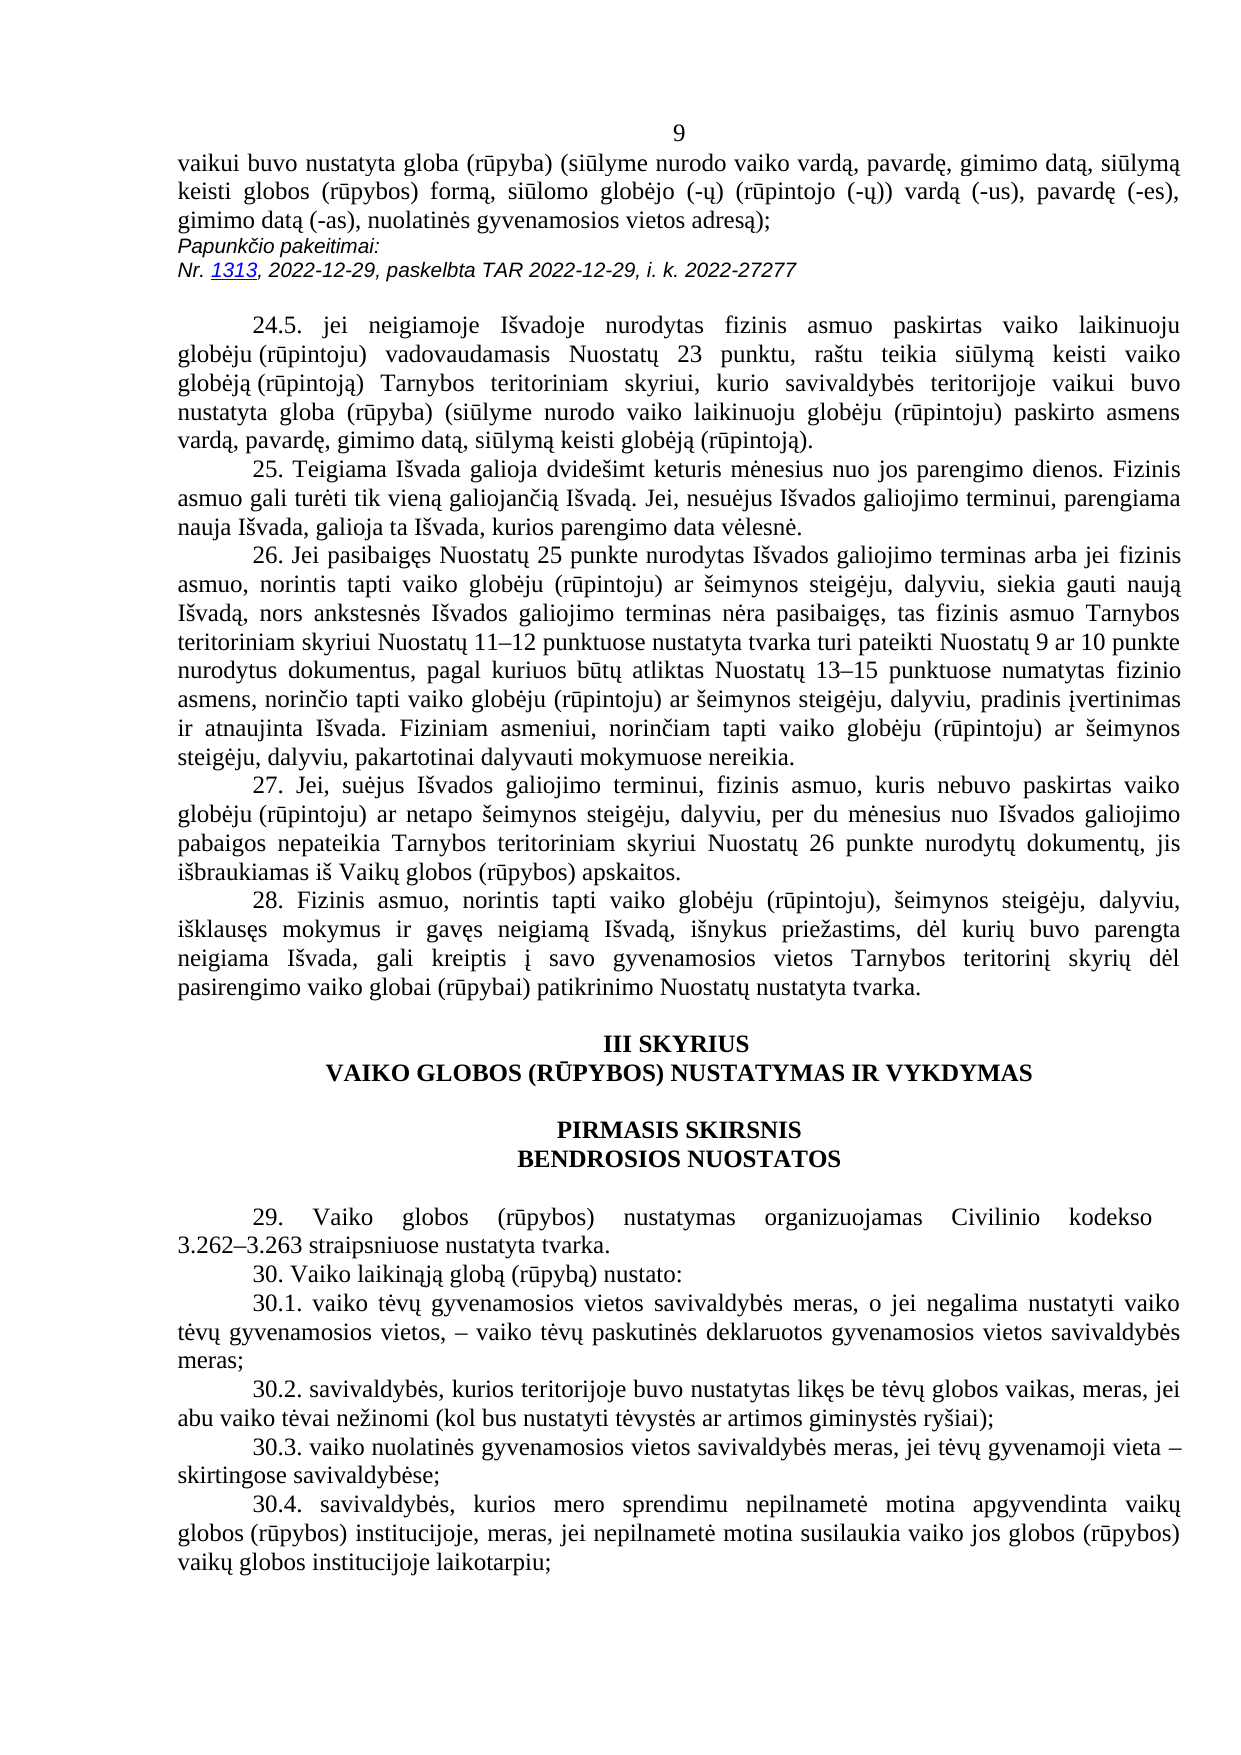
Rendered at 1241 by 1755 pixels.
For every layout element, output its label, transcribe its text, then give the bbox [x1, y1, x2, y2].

text 28. Fizinis asmuo, norintis tapti vaiko globėju (rūpintoju), šeimynos steigėju, dalyviu, išklausęs mokymus ir gavęs neigiamą Išvadą, išnykus priežastims, dėl kurių buvo parengta neigiama Išvada, gali kreiptis į savo gyvenamosios vietos Tarnybos teritorinį skyrių dėl pasirengimo vaiko globai (rūpybai) patikrinimo Nuostatų nustatyta tvarka. [177, 886, 1181, 1001]
text III SKYRIUS [177, 1029, 1181, 1058]
text Nr. 1313, 2022-12-29, paskelbta TAR 2022-12-29, i. k. 2022-27277 [177, 258, 1181, 282]
text 24.5. jei neigiamoje Išvadoje nurodytas fizinis asmuo paskirtas vaiko laikinuoju globėju (rūpintoju) vadovaudamasis Nuostatų 23 punktu, raštu teikia siūlymą keisti vaiko globėją (rūpintoją) Tarnybos teritoriniam skyriui, kurio savivaldybės teritorijoje vaikui buvo nustatyta globa (rūpyba) (siūlyme nurodo vaiko laikinuoju globėju (rūpintoju) paskirto asmens vardą, pavardę, gimimo datą, siūlymą keisti globėją (rūpintoją). [177, 311, 1181, 454]
text 26. Jei pasibaigęs Nuostatų 25 punkte nurodytas Išvados galiojimo terminas arba jei fizinis asmuo, norintis tapti vaiko globėju (rūpintoju) ar šeimynos steigėju, dalyviu, siekia gauti naują Išvadą, nors ankstesnės Išvados galiojimo terminas nėra pasibaigęs, tas fizinis asmuo Tarnybos teritoriniam skyriui Nuostatų 11–12 punktuose nustatyta tvarka turi pateikti Nuostatų 9 ar 10 punkte nurodytus dokumentus, pagal kuriuos būtų atliktas Nuostatų 13–15 punktuose numatytas fizinio asmens, norinčio tapti vaiko globėju (rūpintoju) ar šeimynos steigėju, dalyviu, pradinis įvertinimas ir atnaujinta Išvada. Fiziniam asmeniui, norinčiam tapti vaiko globėju (rūpintoju) ar šeimynos steigėju, dalyviu, pakartotinai dalyvauti mokymuose nereikia. [177, 541, 1181, 771]
text 27. Jei, suėjus Išvados galiojimo terminui, fizinis asmuo, kuris nebuvo paskirtas vaiko globėju (rūpintoju) ar netapo šeimynos steigėju, dalyviu, per du mėnesius nuo Išvados galiojimo pabaigos nepateikia Tarnybos teritoriniam skyriui Nuostatų 26 punkte nurodytų dokumentų, jis išbraukiamas iš Vaikų globos (rūpybos) apskaitos. [177, 771, 1181, 886]
text 30.2. savivaldybės, kurios teritorijoje buvo nustatytas likęs be tėvų globos vaikas, meras, jei abu vaiko tėvai nežinomi (kol bus nustatyti tėvystės ar artimos giminystės ryšiai); [177, 1374, 1181, 1432]
text 30.4. savivaldybės, kurios mero sprendimu nepilnametė motina apgyvendinta vaikų globos (rūpybos) institucijoje, meras, jei nepilnametė motina susilaukia vaiko jos globos (rūpybos) vaikų globos institucijoje laikotarpiu; [177, 1489, 1181, 1576]
text PIRMASIS SKIRSNIS [177, 1116, 1181, 1144]
text 29. Vaiko globos (rūpybos) nustatymas organizuojamas Civilinio kodekso 3.262–3.263 straipsniuose nustatyta tvarka. [177, 1202, 1181, 1259]
text VAIKO GLOBOS (RŪPYBOS) NUSTATYMAS IR VYKDYMAS [177, 1058, 1181, 1087]
text Papunkčio pakeitimai: [177, 234, 1181, 258]
text 30.1. vaiko tėvų gyvenamosios vietos savivaldybės meras, o jei negalima nustatyti vaiko tėvų gyvenamosios vietos, – vaiko tėvų paskutinės deklaruotos gyvenamosios vietos savivaldybės meras; [177, 1288, 1181, 1374]
text vaikui buvo nustatyta globa (rūpyba) (siūlyme nurodo vaiko vardą, pavardę, gimimo datą, siūlymą keisti globos (rūpybos) formą, siūlomo globėjo (-ų) (rūpintojo (-ų)) vardą (-us), pavardę (-es), gimimo datą (-as), nuolatinės gyvenamosios vietos adresą); [177, 148, 1181, 234]
text BENDROSIOS NUOSTATOS [177, 1144, 1181, 1173]
text 30.3. vaiko nuolatinės gyvenamosios vietos savivaldybės meras, jei tėvų gyvenamoji vieta – skirtingose savivaldybėse; [177, 1432, 1181, 1489]
text 25. Teigiama Išvada galioja dvidešimt keturis mėnesius nuo jos parengimo dienos. Fizinis asmuo gali turėti tik vieną galiojančią Išvadą. Jei, nesuėjus Išvados galiojimo terminui, parengiama nauja Išvada, galioja ta Išvada, kurios parengimo data vėlesnė. [177, 454, 1181, 541]
text 30. Vaiko laikinąją globą (rūpybą) nustato: [177, 1259, 1181, 1288]
